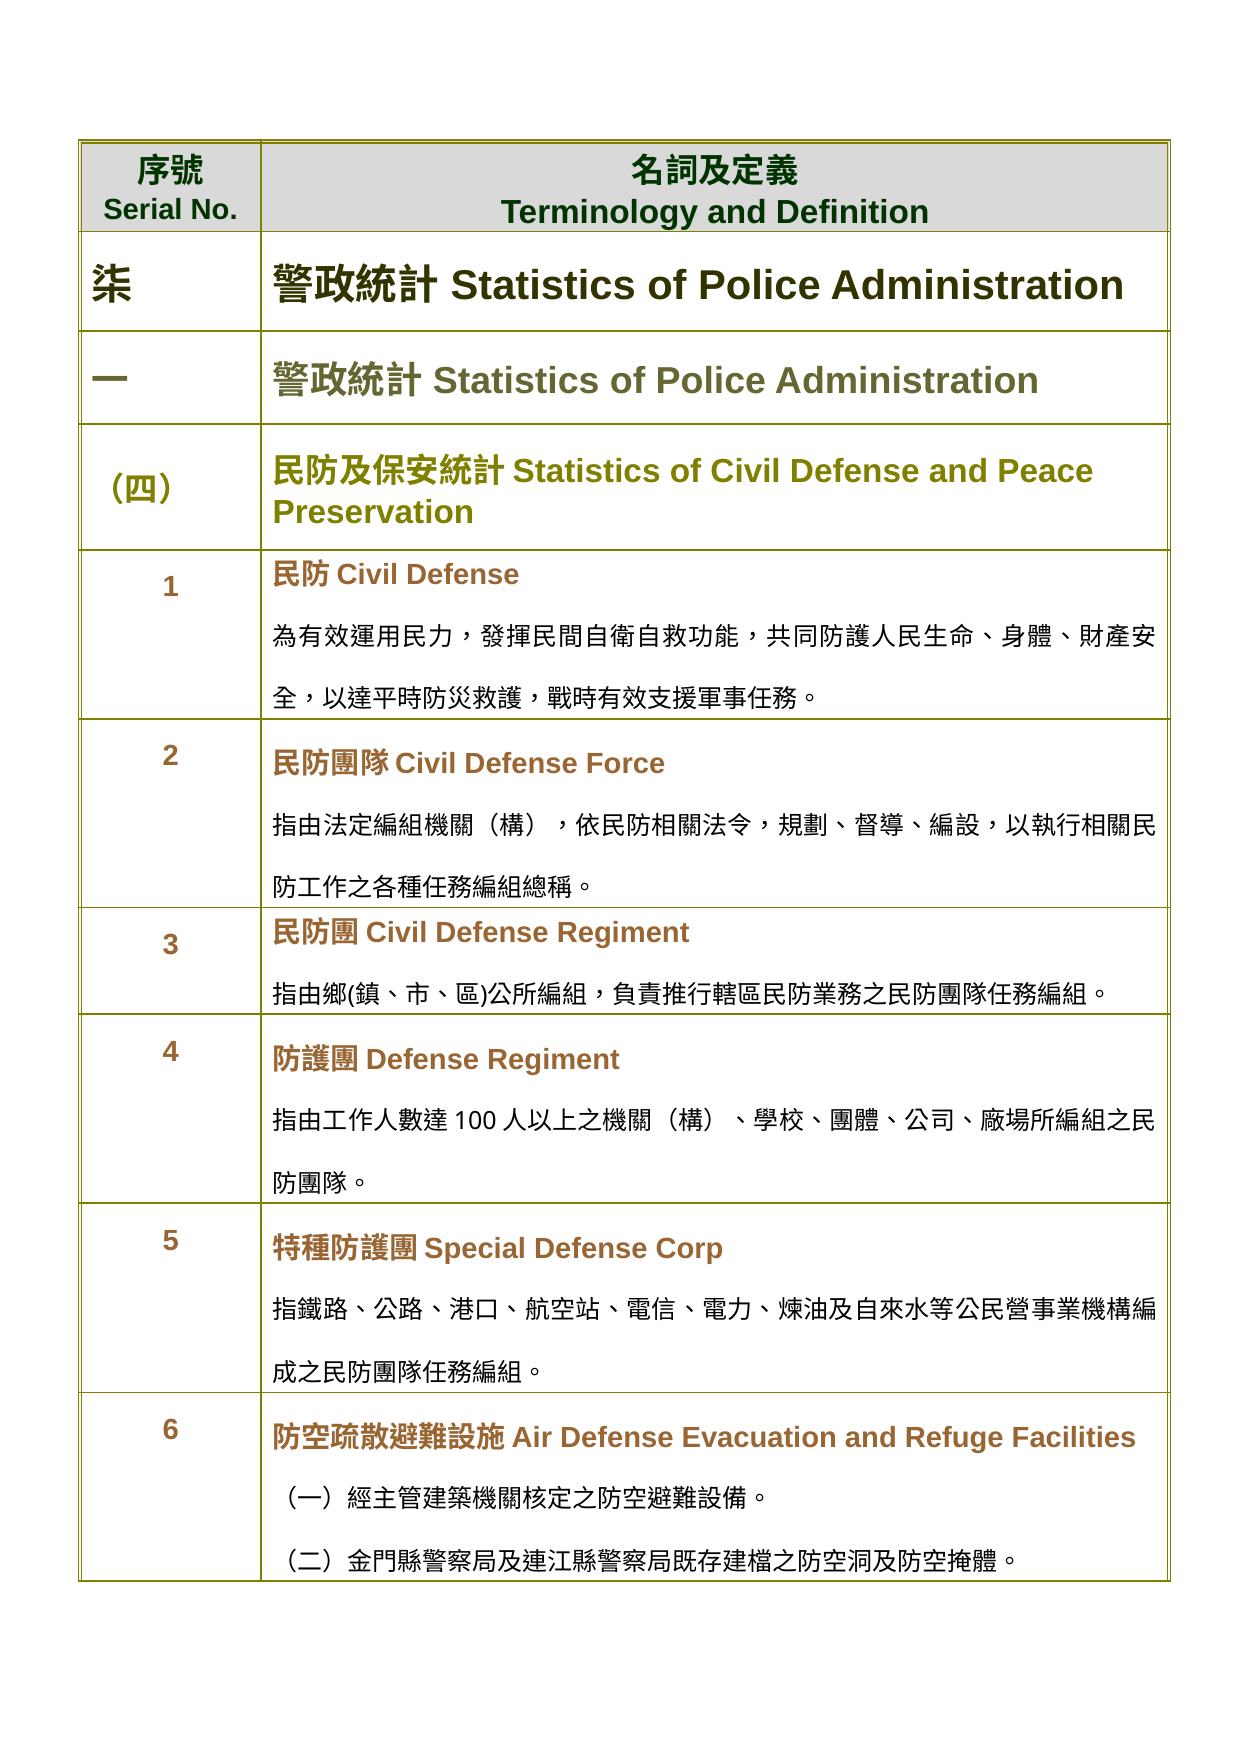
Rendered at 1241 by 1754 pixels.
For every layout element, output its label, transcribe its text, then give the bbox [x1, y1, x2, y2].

table_cell 警政統計 Statistics of Police Administration [262, 332, 1167, 423]
table_cell 警政統計 Statistics of Police Administration [262, 232, 1167, 330]
table_cell （四） [82, 425, 260, 549]
table_cell 民防團Civil Defense Regiment 指由鄉(鎮、市、區)公所編組，負責推行轄區民防業務之民防團隊任務編組。 [262, 908, 1167, 1013]
table_cell 民防團隊Civil Defense Force 指由法定編組機關（構），依民防相關法令，規劃、督導、編設，以執行相關民防工作之各種任務編組總稱。 [262, 720, 1167, 907]
table_cell 2 [82, 720, 260, 907]
table_cell 6 [82, 1393, 260, 1580]
table_cell 1 [82, 551, 260, 718]
table_cell 防空疏散避難設施Air Defense Evacuation and Refuge Facilities （一）經主管建築機關核定之防空避難設備。 （二）金門縣警察局及連江縣警察局既存建檔之防空洞及防空掩體。 [262, 1393, 1167, 1580]
table_cell 柒 [82, 232, 260, 330]
table_cell 民防Civil Defense 為有效運用民力，發揮民間自衛自救功能，共同防護人民生命、身體、財產安全，以達平時防災救護，戰時有效支援軍事任務。 [262, 551, 1167, 718]
table_header 序號 Serial No. [82, 144, 260, 231]
table_header 名詞及定義 Terminology and Definition [262, 144, 1167, 231]
table_cell 特種防護團Special Defense Corp 指鐵路、公路、港口、航空站、電信、電力、煉油及自來水等公民營事業機構編成之民防團隊任務編組。 [262, 1204, 1167, 1391]
table_cell 5 [82, 1204, 260, 1391]
table_cell 民防及保安統計Statistics of Civil Defense and Peace Preservation [262, 425, 1167, 549]
table_cell 4 [82, 1015, 260, 1202]
table_cell 一 [82, 332, 260, 423]
table_cell 3 [82, 908, 260, 1013]
table_cell 防護團Defense Regiment 指由工作人數達100人以上之機關（構）、學校、團體、公司、廠場所編組之民防團隊。 [262, 1015, 1167, 1202]
